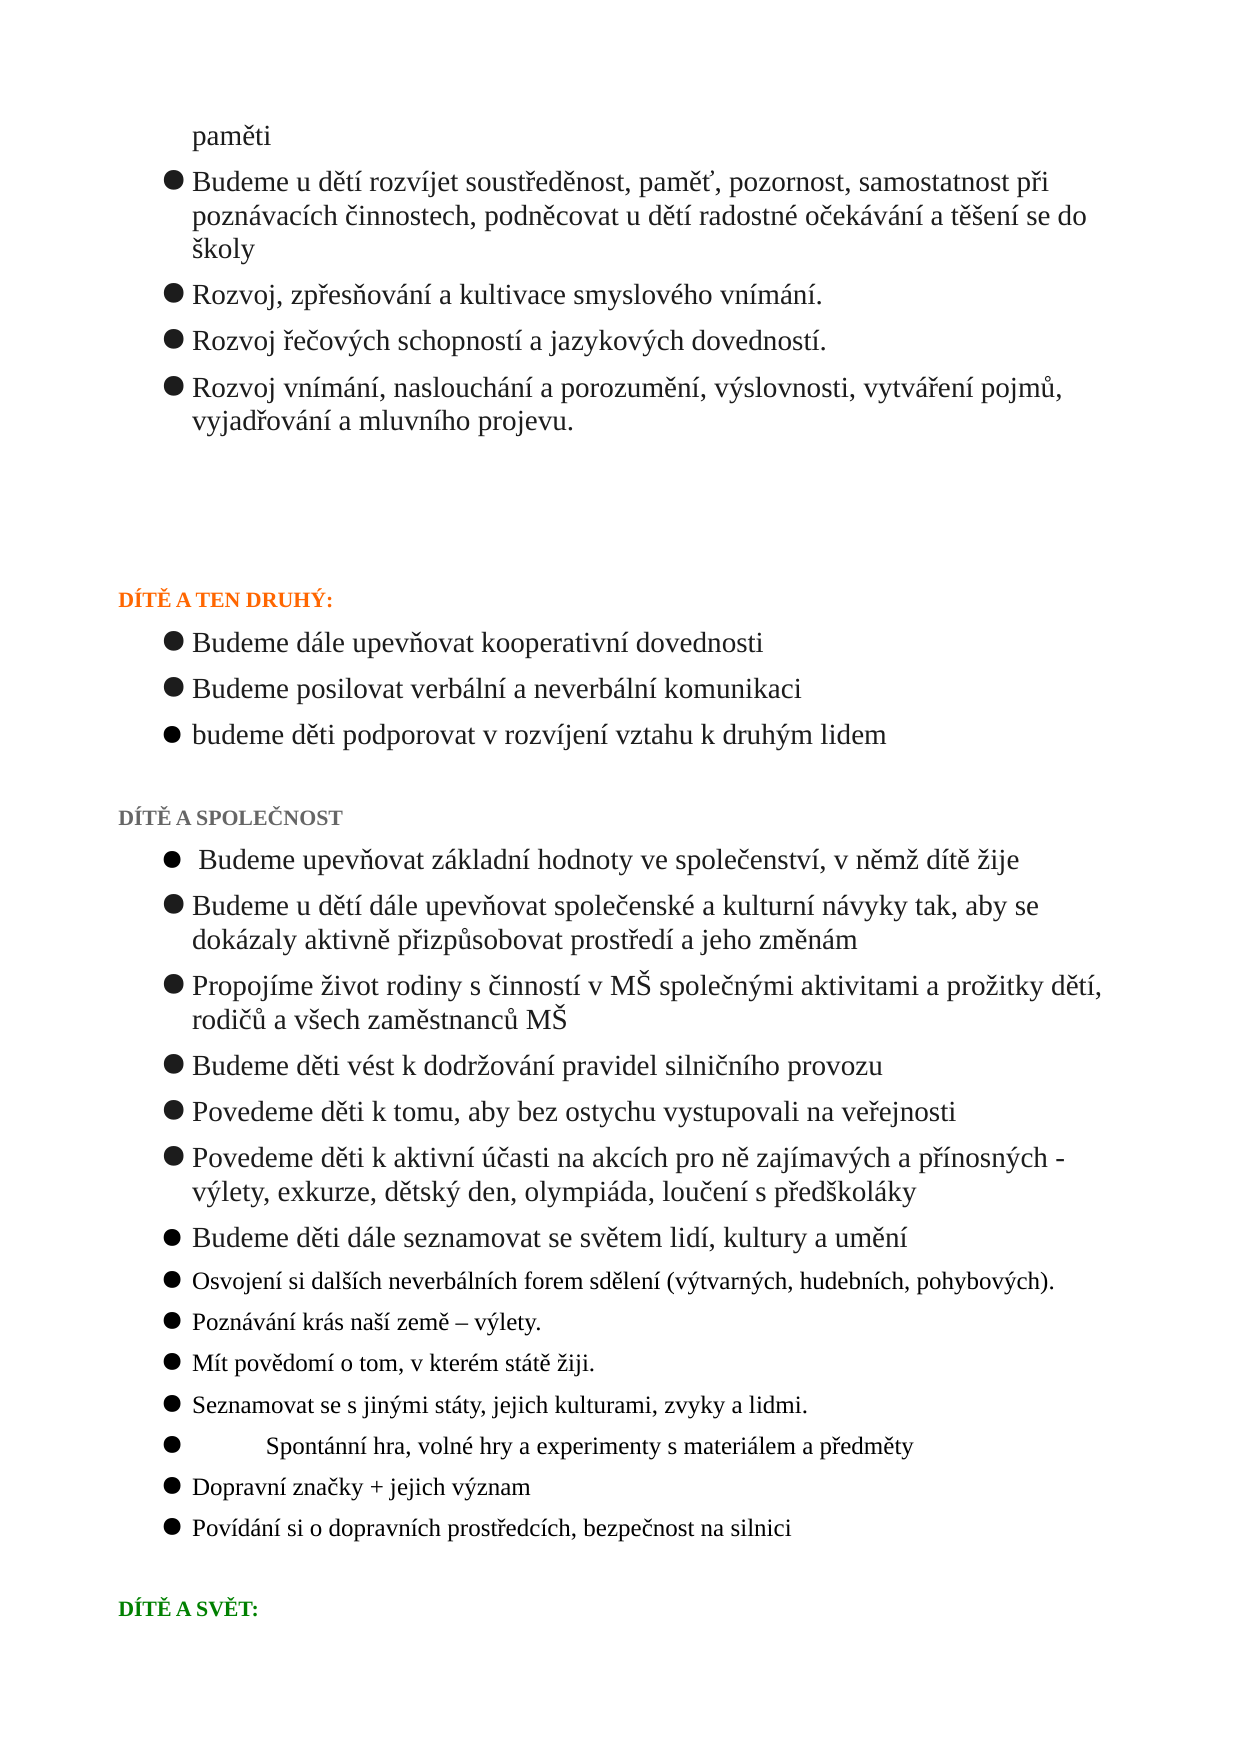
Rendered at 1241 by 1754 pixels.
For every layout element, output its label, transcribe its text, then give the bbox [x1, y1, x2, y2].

list Osvojení si dalších neverbálních forem sdělení (výtvarných, hudebních, pohybových). [162, 1266, 1122, 1295]
list Budeme u dětí rozvíjet soustředěnost, paměť, pozornost, samostatnost při poznávacích činnostech, podněcovat u dětí radostné očekávání a těšení se do školy [162, 164, 1122, 265]
list Poznávání krás naší země – výlety. [162, 1307, 1122, 1336]
list Budeme děti vést k dodržování pravidel silničního provozu [162, 1048, 1122, 1082]
list budeme děti podporovat v rozvíjení vztahu k druhým lidem [162, 717, 1122, 751]
list paměti [162, 118, 1122, 152]
list Rozvoj vnímání, naslouchání a porozumění, výslovnosti, vytváření pojmů, vyjadřování a mluvního projevu. [162, 370, 1122, 437]
list Budeme děti dále seznamovat se světem lidí, kultury a umění [162, 1220, 1122, 1253]
list Rozvoj, zpřesňování a kultivace smyslového vnímání. [162, 277, 1122, 311]
text DÍTĚ A TEN DRUHÝ: [118, 587, 1122, 613]
text DÍTĚ A SVĚT: [118, 1596, 1122, 1621]
list Mít povědomí o tom, v kterém státě žiji. [162, 1348, 1122, 1377]
list Povedeme děti k aktivní účasti na akcích pro ně zajímavých a přínosných - výlety, exkurze, dětský den, olympiáda, loučení s předškoláky [162, 1140, 1122, 1207]
list Povedeme děti k tomu, aby bez ostychu vystupovali na veřejnosti [162, 1094, 1122, 1128]
list Propojíme život rodiny s činností v MŠ společnými aktivitami a prožitky dětí, rodičů a všech zaměstnanců MŠ [162, 968, 1122, 1035]
list Budeme posilovat verbální a neverbální komunikaci [162, 671, 1122, 705]
list Budeme upevňovat základní hodnoty ve společenství, v němž dítě žije [162, 842, 1122, 876]
list Rozvoj řečových schopností a jazykových dovedností. [162, 323, 1122, 357]
list Budeme u dětí dále upevňovat společenské a kulturní návyky tak, aby se dokázaly aktivně přizpůsobovat prostředí a jeho změnám [162, 888, 1122, 956]
text DÍTĚ A SPOLEČNOST [118, 805, 1122, 830]
list Budeme dále upevňovat kooperativní dovednosti [162, 625, 1122, 659]
list Dopravní značky + jejich význam [162, 1472, 1122, 1501]
list Spontánní hra, volné hry a experimenty s materiálem a předměty [162, 1431, 1122, 1460]
list Seznamovat se s jinými státy, jejich kulturami, zvyky a lidmi. [162, 1390, 1122, 1418]
list Povídání si o dopravních prostředcích, bezpečnost na silnici [162, 1513, 1122, 1542]
